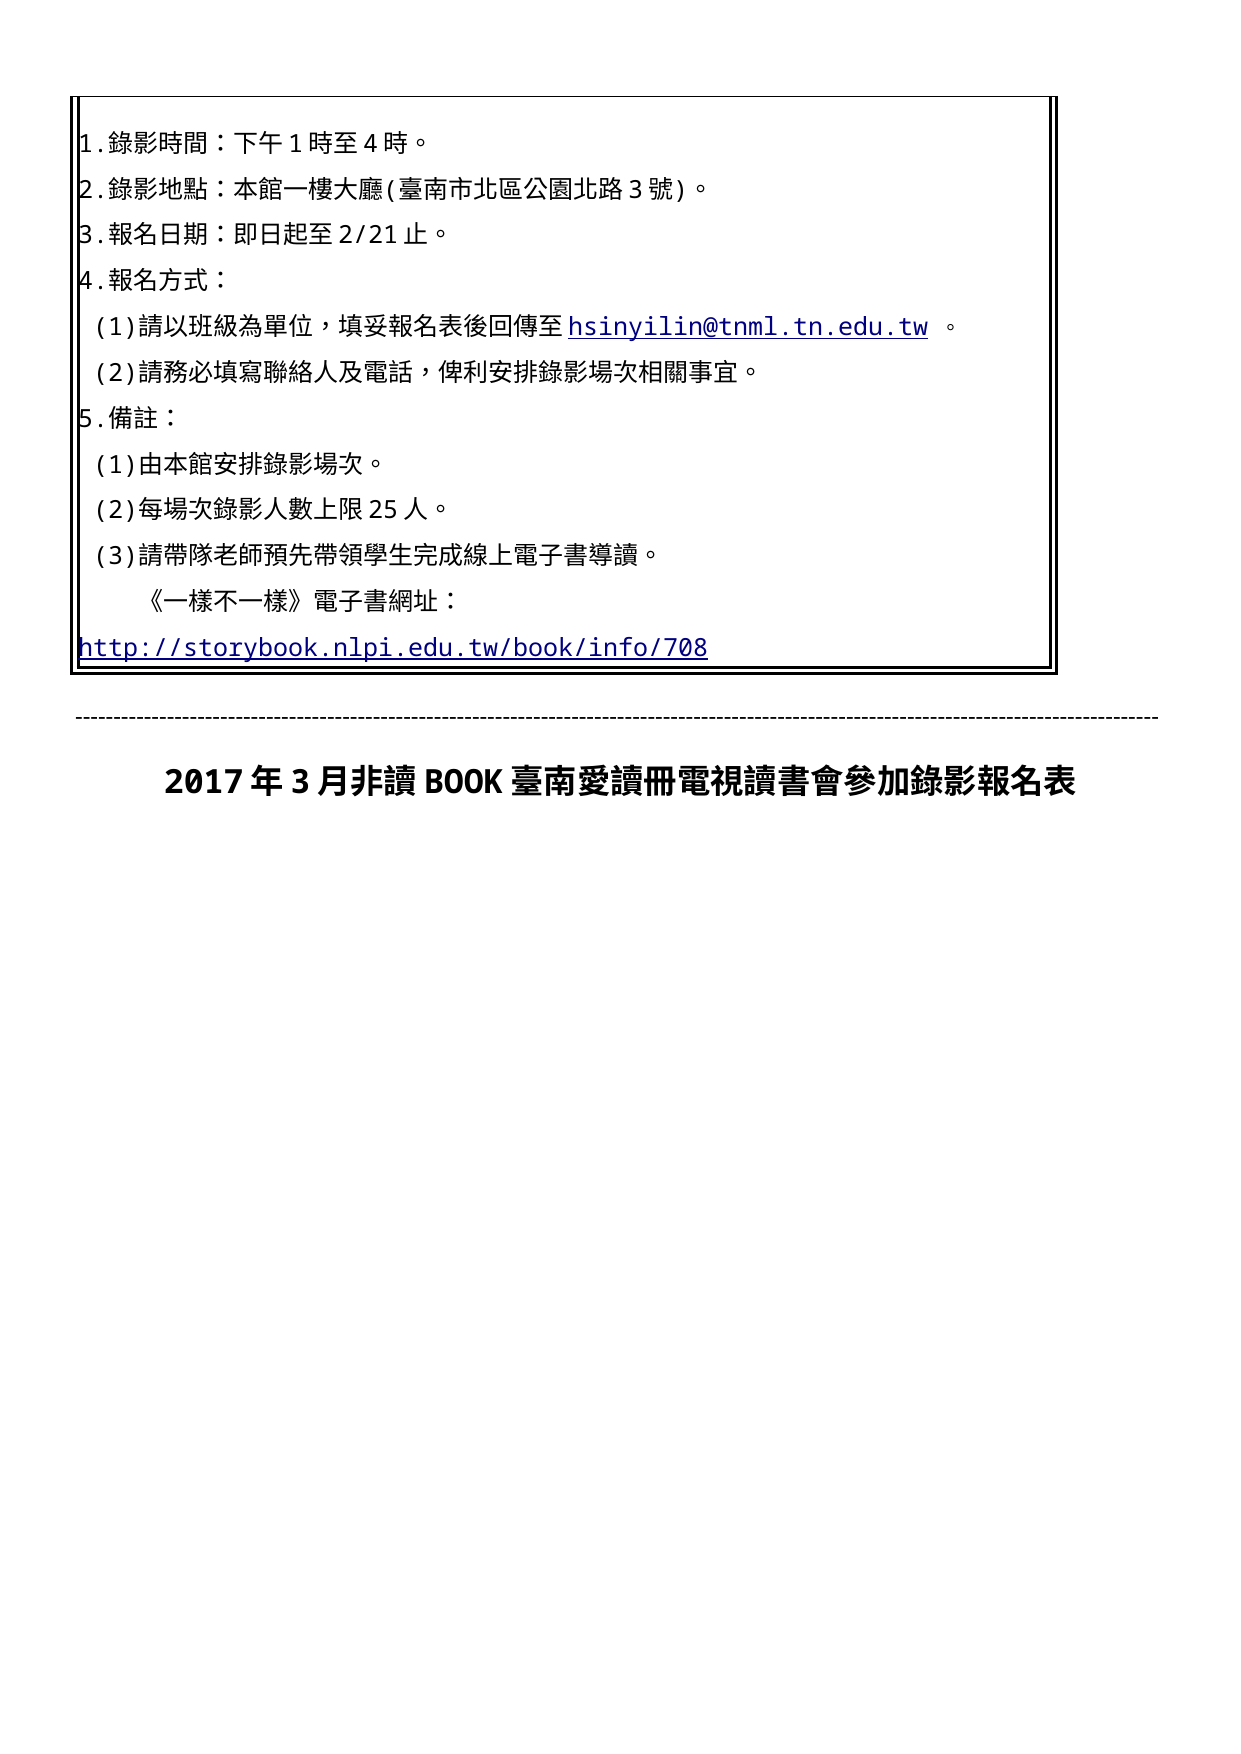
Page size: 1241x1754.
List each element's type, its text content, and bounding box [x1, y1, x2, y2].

table_cell 1.錄影時間：下午1時至4時。 2.錄影地點：本館一樓大廳(臺南市北區公園北路3號)。 3.報名日期：即日起至2/21止。 4.報名方式： (1)請以班級為單位，填妥報名表後回傳至hsinyilin@tnml.tn.edu.tw 。 (2)請務必填寫聯絡人及電話，俾利安排錄影場次相關事宜。 5.備註： (1)由本館安排錄影場次。 (2)每場次錄影人數上限25人。 (3)請帶隊老師預先帶領學生完成線上電子書導讀。 《一樣不一樣》電子書網址： http://storybook.nlpi.edu.tw/book/info/708 [80, 97, 1049, 666]
text 2017年3月非讀BOOK臺南愛讀冊電視讀書會參加錄影報名表 [75, 737, 1165, 800]
text ---------------------------------------------------------------------------------------------------------------------------------------------- [75, 675, 1165, 737]
